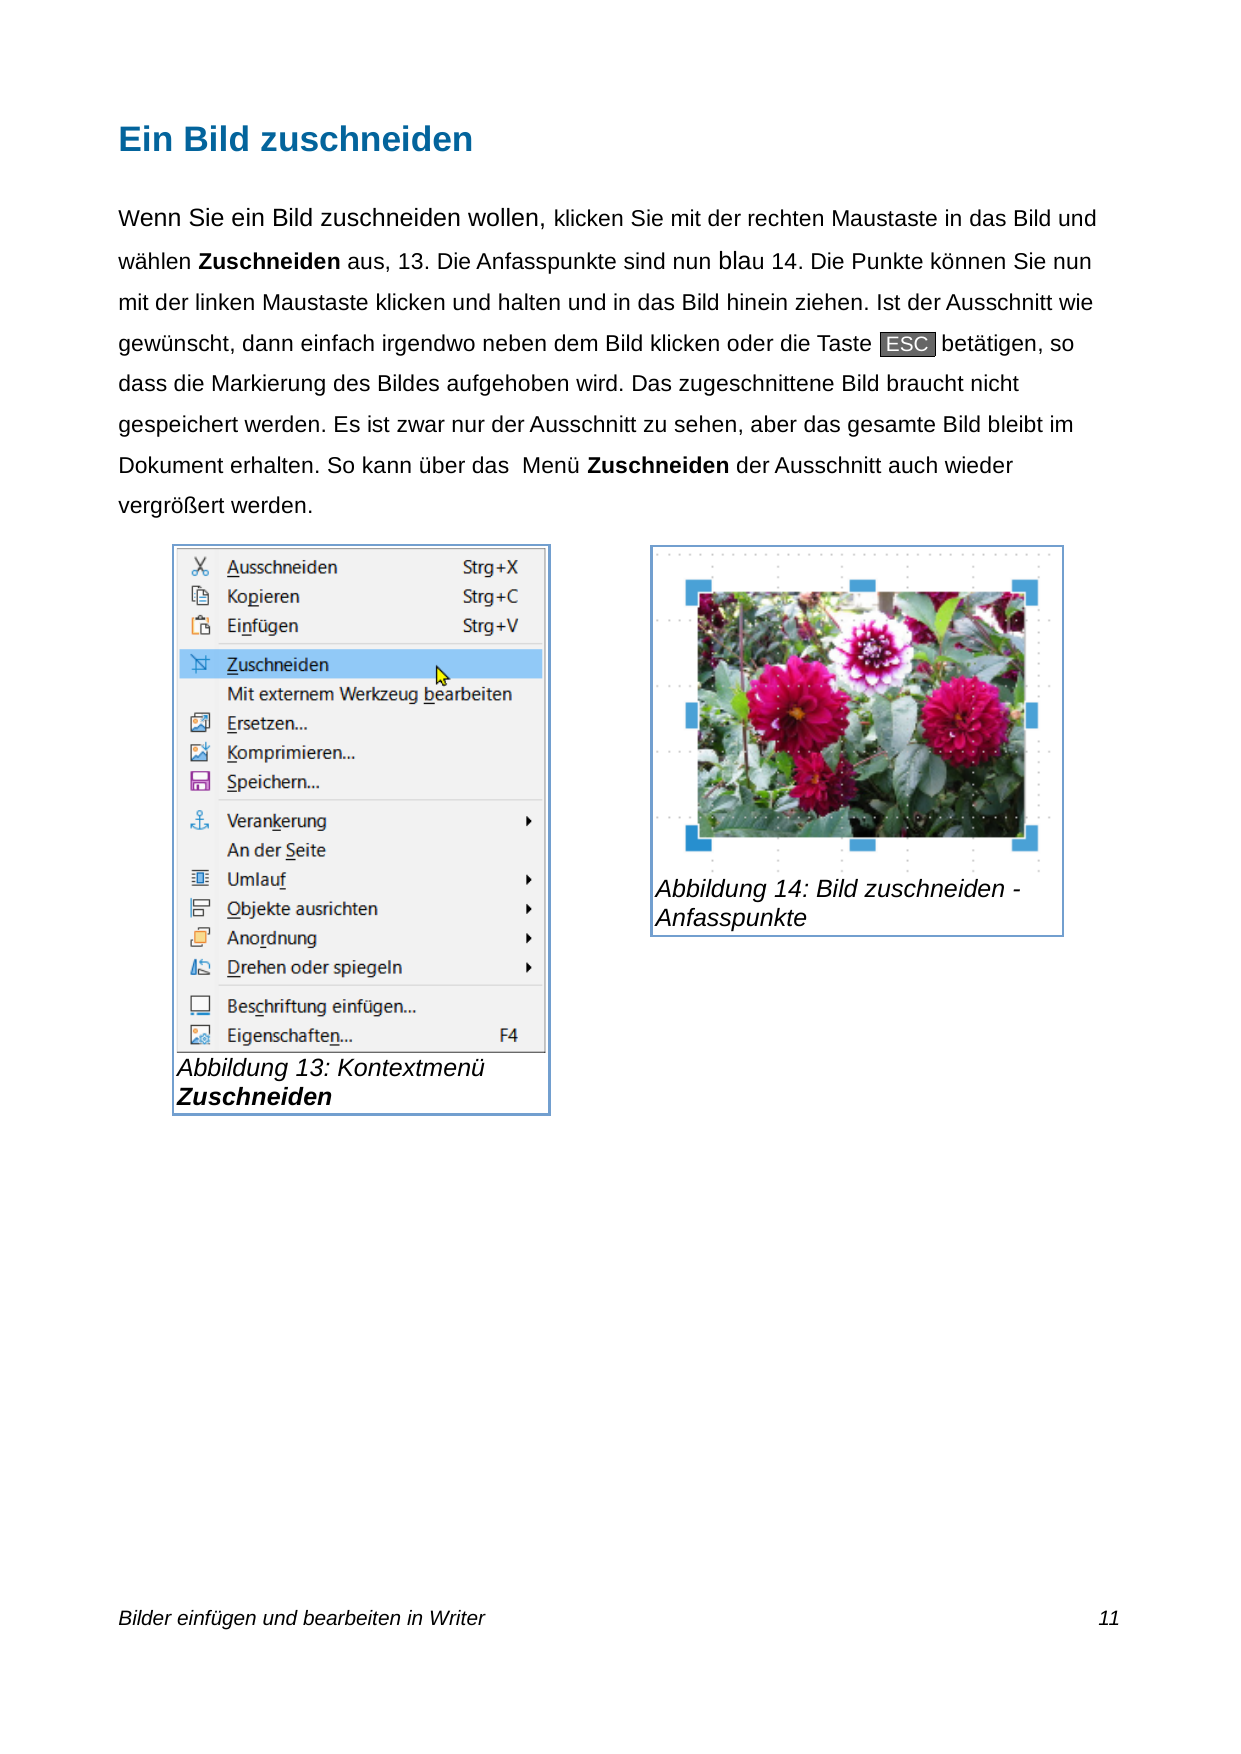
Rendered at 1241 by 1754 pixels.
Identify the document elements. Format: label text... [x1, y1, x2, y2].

text Wenn Sie ein Bild zuschneiden wollen, klicken Sie mit der rechten Maustaste in das Bild und wählen Zuschneiden aus, Abbildung 13. Die Anfasspunkte sind nun blau Abbildung 14. Die Punkte können Sie nun mit der linken Maustaste klicken und halten und in das Bild hinein ziehen. Ist der Ausschnitt wie gewünscht, dann einfach irgendwo neben dem Bild klicken oder die Taste ESC betätigen, so dass die Markierung des Bildes aufgehoben wird. Das zugeschnittene Bild braucht nicht gespeichert werden. Es ist zwar nur der Ausschnitt zu sehen, aber das gesamte Bild bleibt im Dokument erhalten. So kann über das Menü Zuschneiden der Ausschnitt auch wieder vergrößert werden. [174, 546, 548, 1113]
picture [655, 550, 1059, 874]
picture [176, 548, 546, 1053]
text Abbildung 13: Kontextmenü Zuschneiden [177, 1053, 546, 1111]
text Wenn Sie ein Bild zuschneiden wollen, klicken Sie mit der rechten Maustaste in das Bild und wählen Zuschneiden aus, Abbildung 13. Die Anfasspunkte sind nun blau Abbildung 14. Die Punkte können Sie nun mit der linken Maustaste klicken und halten und in das Bild hinein ziehen. Ist der Ausschnitt wie gewünscht, dann einfach irgendwo neben dem Bild klicken oder die Taste ESC betätigen, so dass die Markierung des Bildes aufgehoben wird. Das zugeschnittene Bild braucht nicht gespeichert werden. Es ist zwar nur der Ausschnitt zu sehen, aber das gesamte Bild bleibt im Dokument erhalten. So kann über das Menü Zuschneiden der Ausschnitt auch wieder vergrößert werden. [118, 202, 1122, 519]
text Abbildung 14: Bild zuschneiden - Anfasspunkte [655, 874, 1059, 932]
subtitle Ein Bild zuschneiden [118, 118, 1122, 159]
text Wenn Sie ein Bild zuschneiden wollen, klicken Sie mit der rechten Maustaste in das Bild und wählen Zuschneiden aus, Abbildung 13. Die Anfasspunkte sind nun blau Abbildung 14. Die Punkte können Sie nun mit der linken Maustaste klicken und halten und in das Bild hinein ziehen. Ist der Ausschnitt wie gewünscht, dann einfach irgendwo neben dem Bild klicken oder die Taste ESC betätigen, so dass die Markierung des Bildes aufgehoben wird. Das zugeschnittene Bild braucht nicht gespeichert werden. Es ist zwar nur der Ausschnitt zu sehen, aber das gesamte Bild bleibt im Dokument erhalten. So kann über das Menü Zuschneiden der Ausschnitt auch wieder vergrößert werden. [653, 547, 1062, 935]
